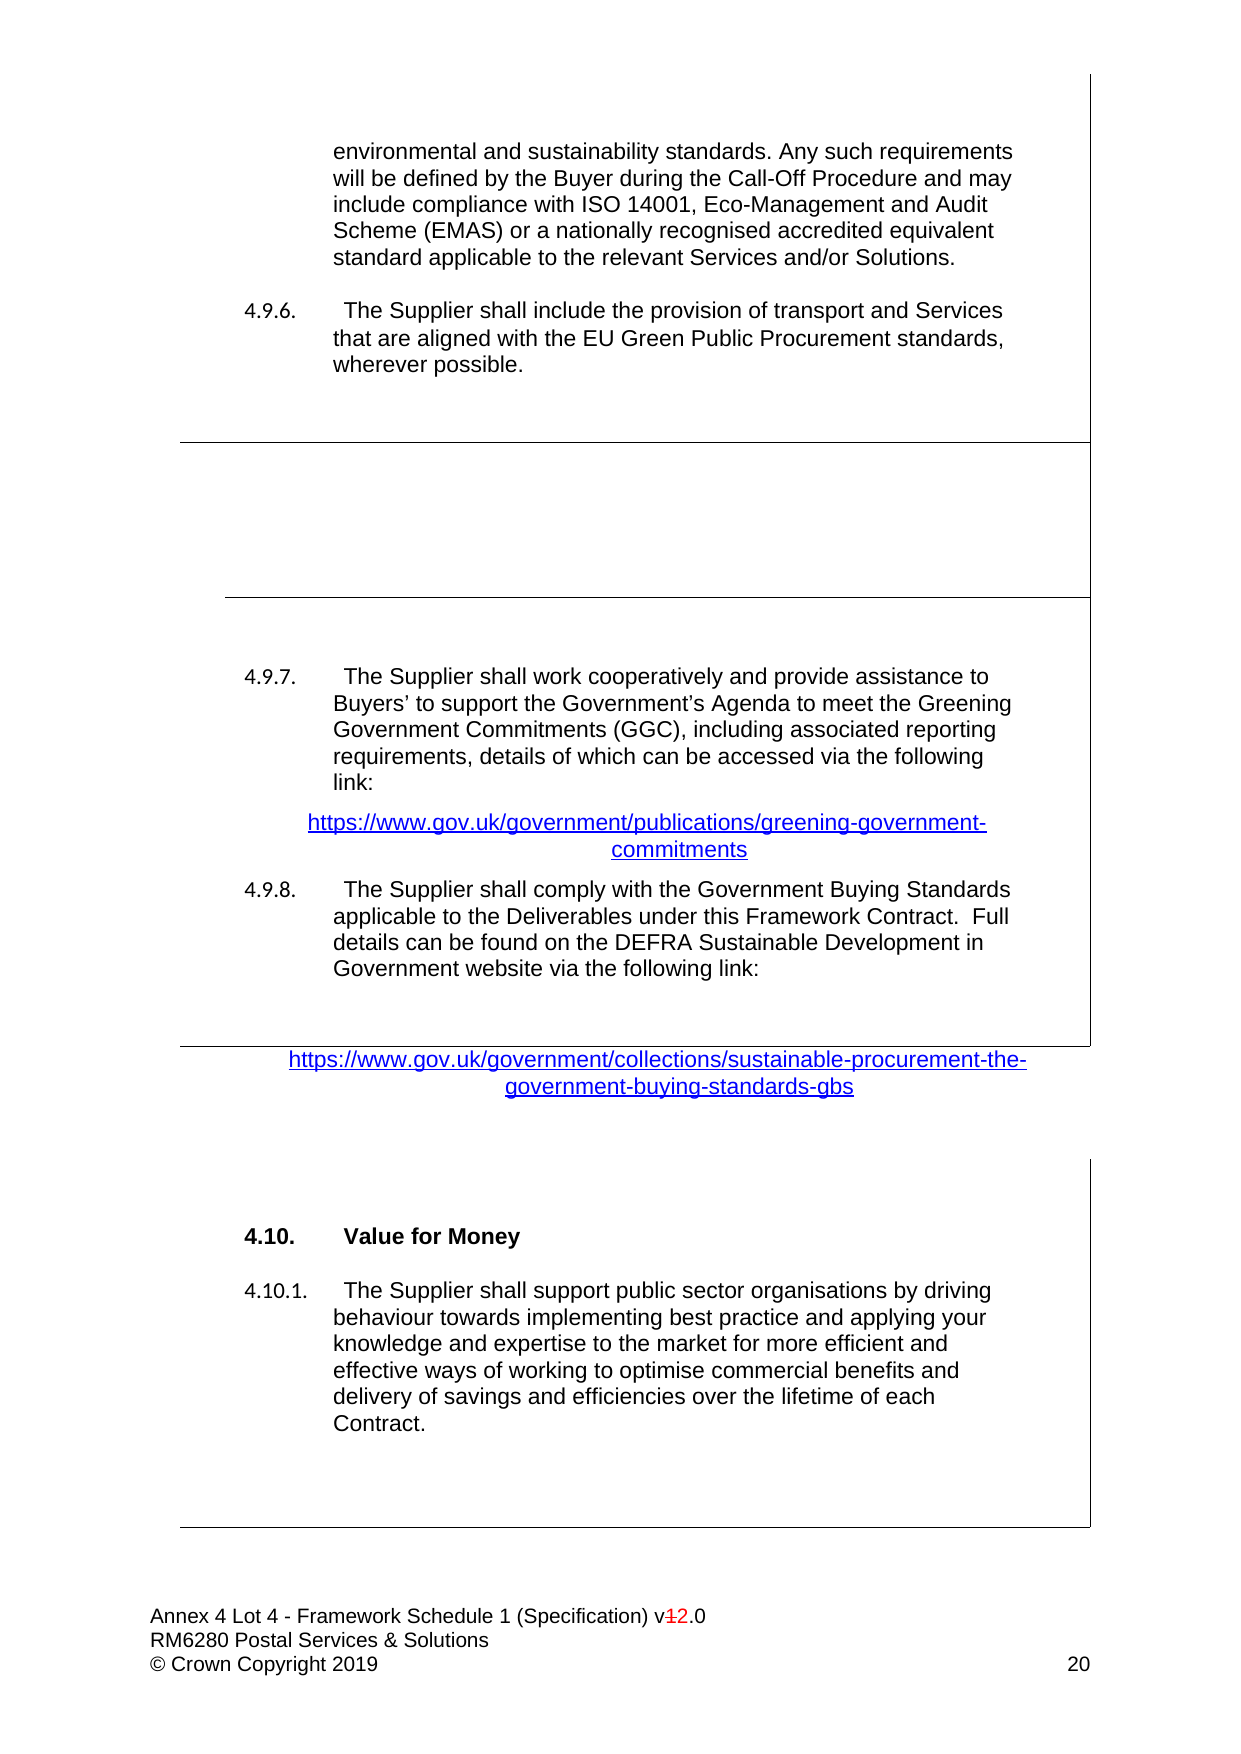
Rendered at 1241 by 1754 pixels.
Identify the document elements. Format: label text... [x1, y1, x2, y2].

list The Supplier shall work cooperatively and provide assistance to Buyers’ to support the Government’s Agenda to meet the Greening Government Commitments (GGC), including associated reporting requirements, details of which can be accessed via the following link: [179, 597, 1090, 743]
list Value for Money [179, 1159, 1090, 1250]
list environmental and sustainability standards. Any such requirements will be defined by the Buyer during the Call-Off Procedure and may include compliance with ISO 14001, Eco-Management and Audit Scheme (EMAS) or a nationally recognised accredited equivalent standard applicable to the relevant Services and/or Solutions. [179, 74, 1090, 270]
list The Supplier shall include the provision of transport and Services that are aligned with the EU Green Public Procurement standards, wherever possible. [179, 296, 1090, 442]
text https://www.gov.uk/government/collections/sustainable-procurement-the-government-buying-standards-gbs [225, 1046, 1090, 1099]
list The Supplier shall support public sector organisations by driving behaviour towards implementing best practice and applying your knowledge and expertise to the market for more efficient and effective ways of working to optimise commercial benefits and delivery of savings and efficiencies over the lifetime of each Contract. [179, 1276, 1090, 1436]
text https://www.gov.uk/government/publications/greening-government-commitments [179, 743, 1090, 810]
list The Supplier shall comply with the Government Buying Standards applicable to the Deliverables under this Framework Contract. Full details can be found on the DEFRA Sustainable Development in Government website via the following link: [179, 810, 1090, 1046]
